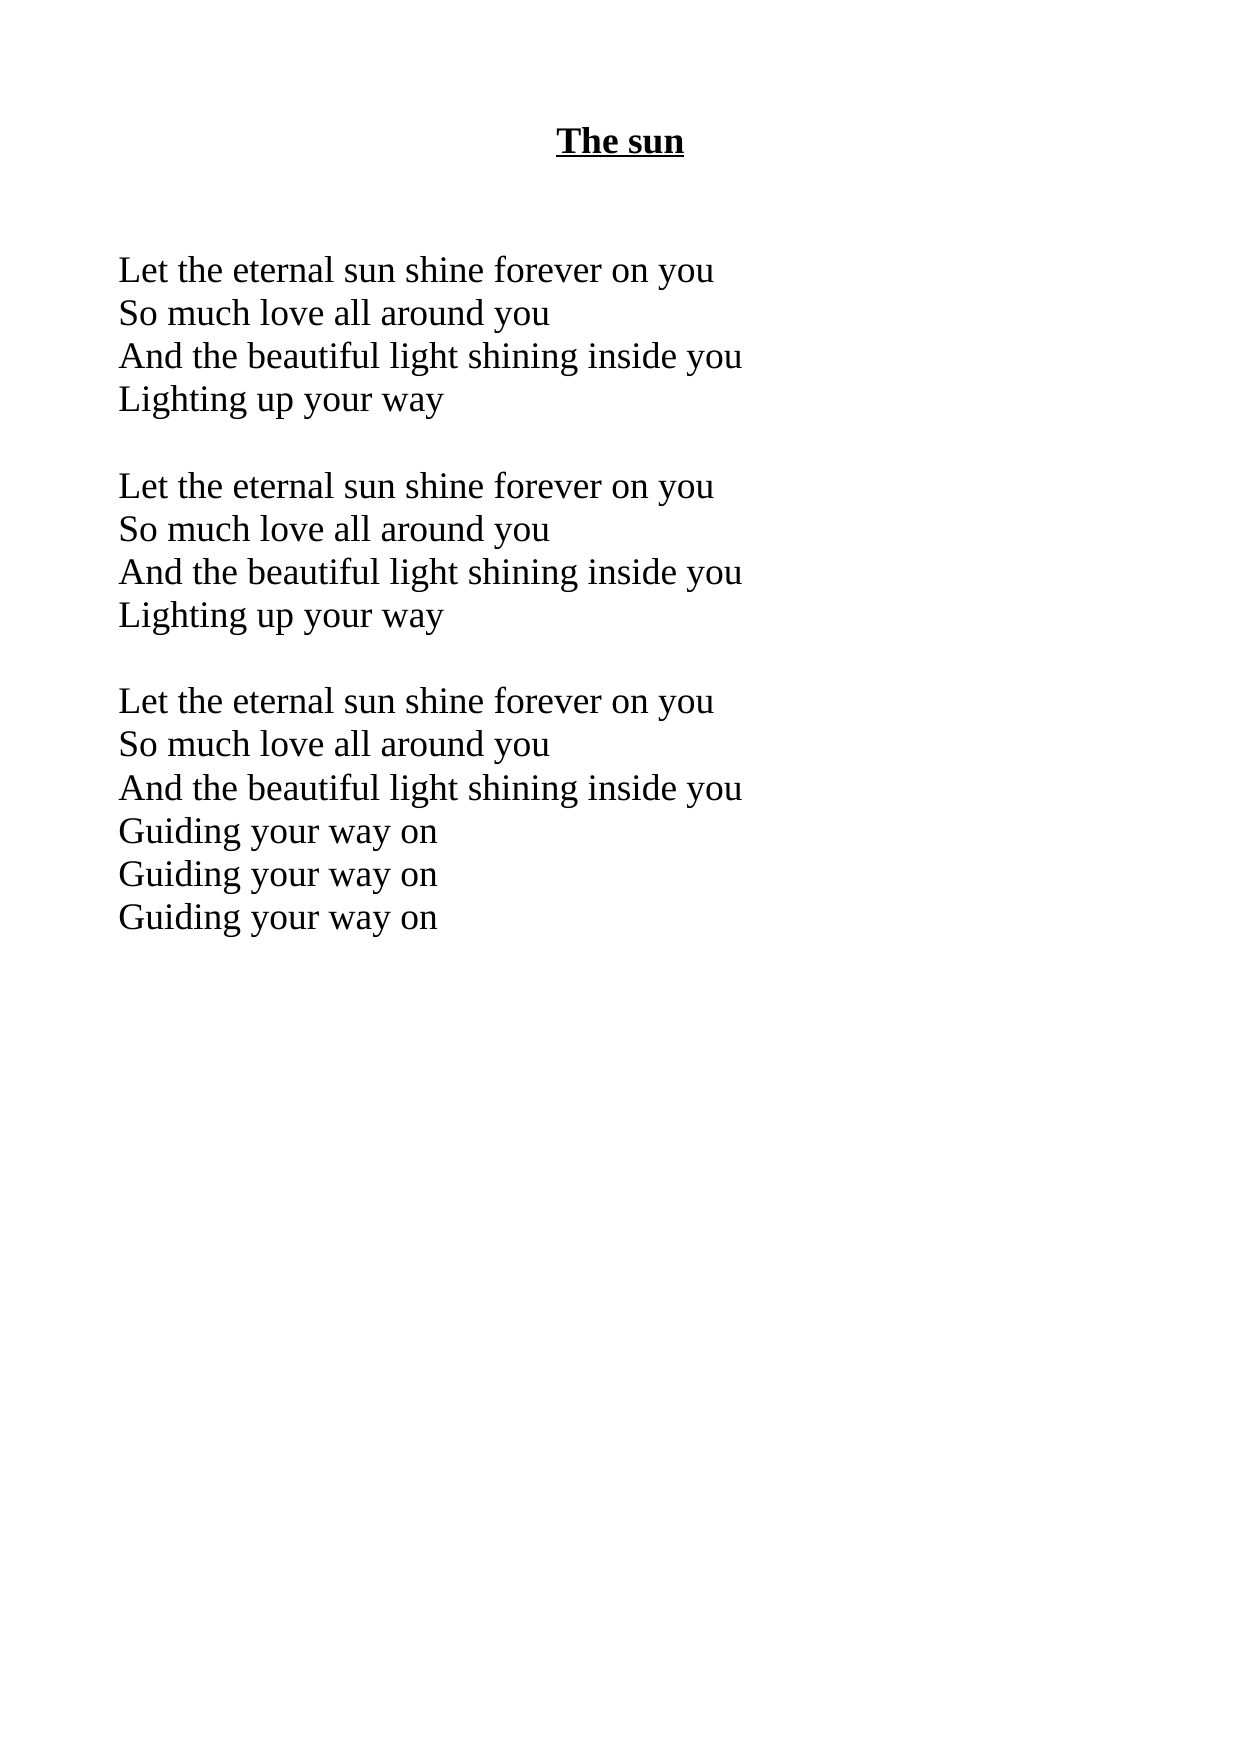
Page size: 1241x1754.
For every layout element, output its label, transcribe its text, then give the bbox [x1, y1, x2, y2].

text Let the eternal sun shine forever on you [118, 463, 1122, 506]
text Guiding your way on [118, 851, 1122, 894]
text Guiding your way on [118, 894, 1122, 937]
text So much love all around you [118, 291, 1122, 334]
text And the beautiful light shining inside you [118, 334, 1122, 377]
text And the beautiful light shining inside you [118, 549, 1122, 592]
text Lighting up your way [118, 377, 1122, 420]
text The sun [118, 118, 1122, 161]
text So much love all around you [118, 722, 1122, 765]
text Let the eternal sun shine forever on you [118, 679, 1122, 722]
text So much love all around you [118, 506, 1122, 549]
text Let the eternal sun shine forever on you [118, 247, 1122, 291]
text Guiding your way on [118, 808, 1122, 851]
text And the beautiful light shining inside you [118, 765, 1122, 808]
text Lighting up your way [118, 592, 1122, 636]
